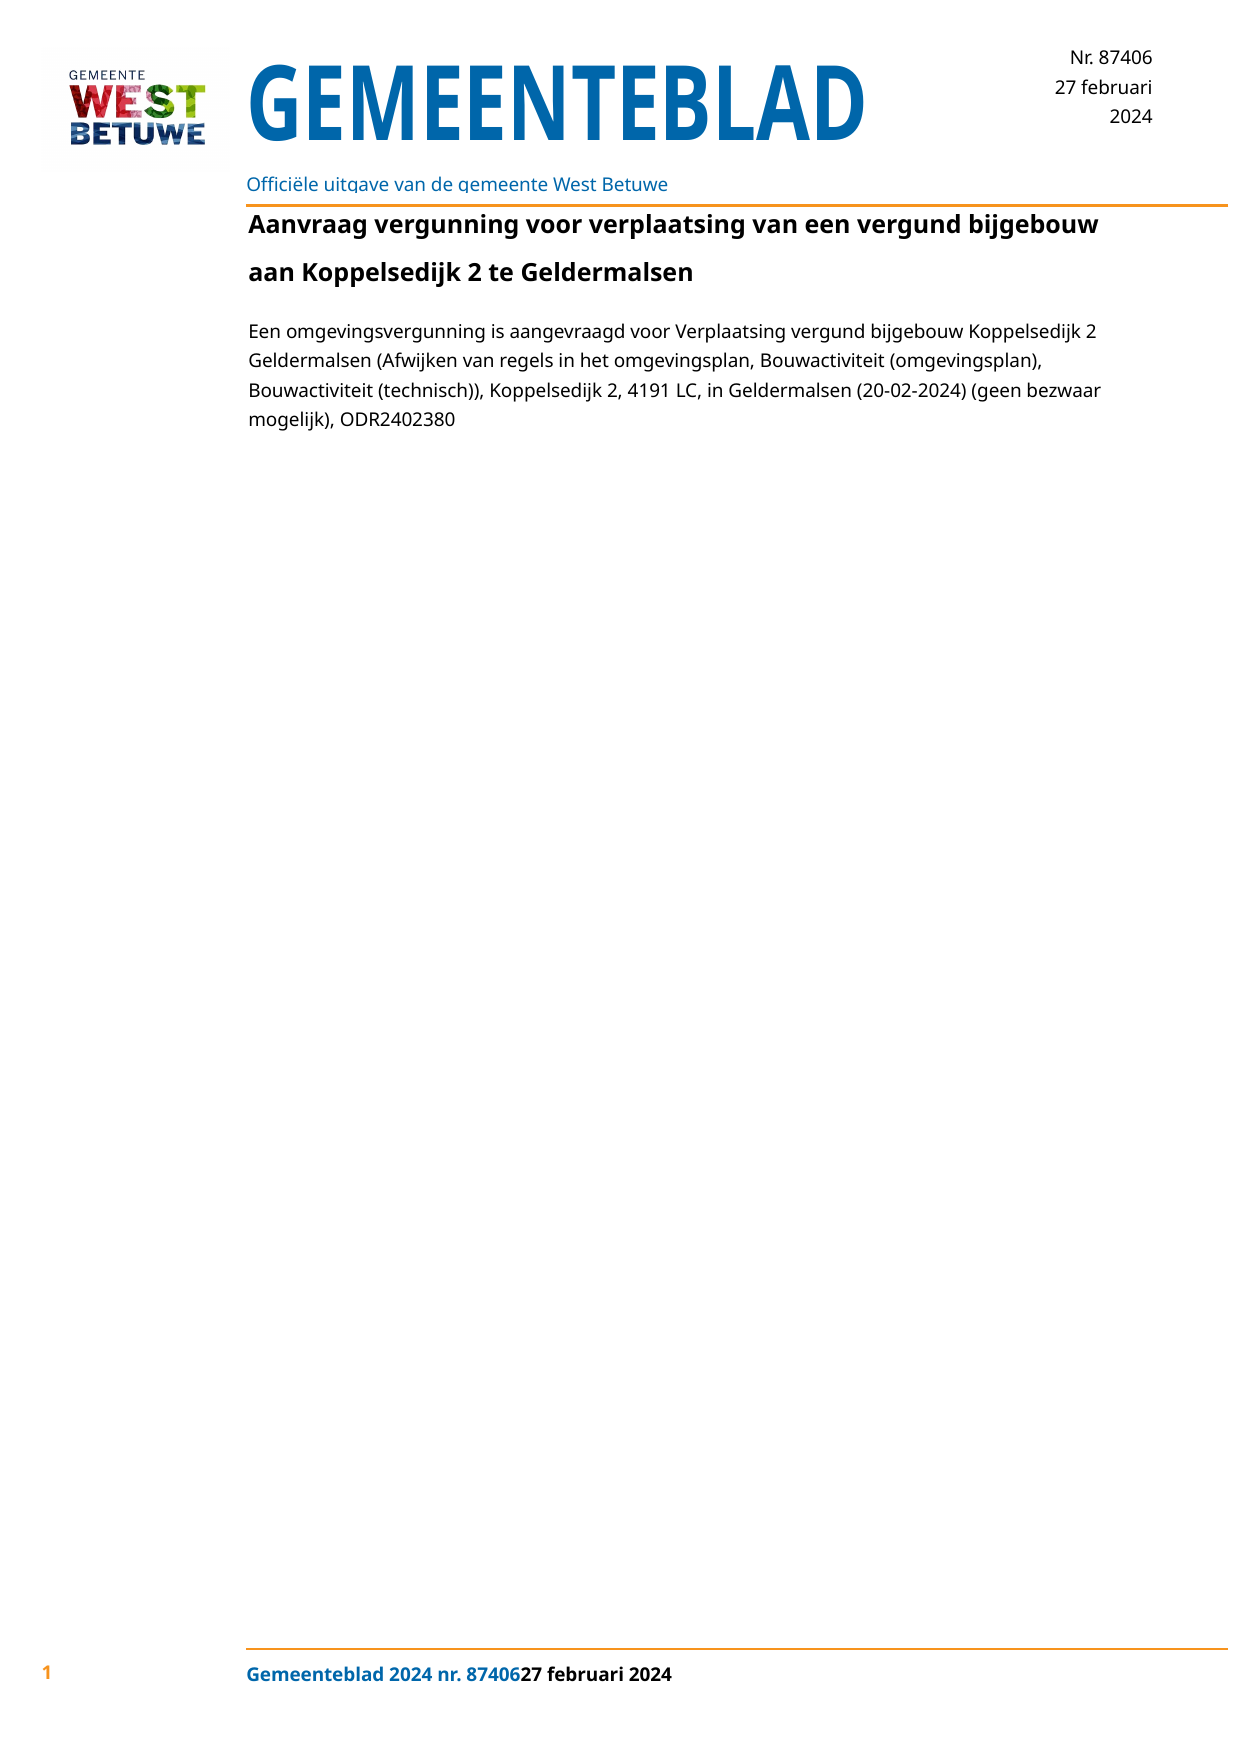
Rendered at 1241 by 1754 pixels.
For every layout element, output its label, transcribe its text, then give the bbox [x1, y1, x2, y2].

text Aanvraag vergunning voor verplaatsing van een vergund bijgebouw aan Koppelsedijk 2 te Geldermalsen [248, 207, 1152, 288]
text Een omgevingsvergunning is aangevraagd voor Verplaatsing vergund bijgebouw Koppelsedijk 2 Geldermalsen (Afwijken van regels in het omgevingsplan, Bouwactiviteit (omgevingsplan), Bouwactiviteit (technisch)), Koppelsedijk 2, 4191 LC, in Geldermalsen (20-02-2024) (geen bezwaar mogelijk), ODR2402380 [248, 318, 1152, 432]
picture [41, 47, 231, 172]
